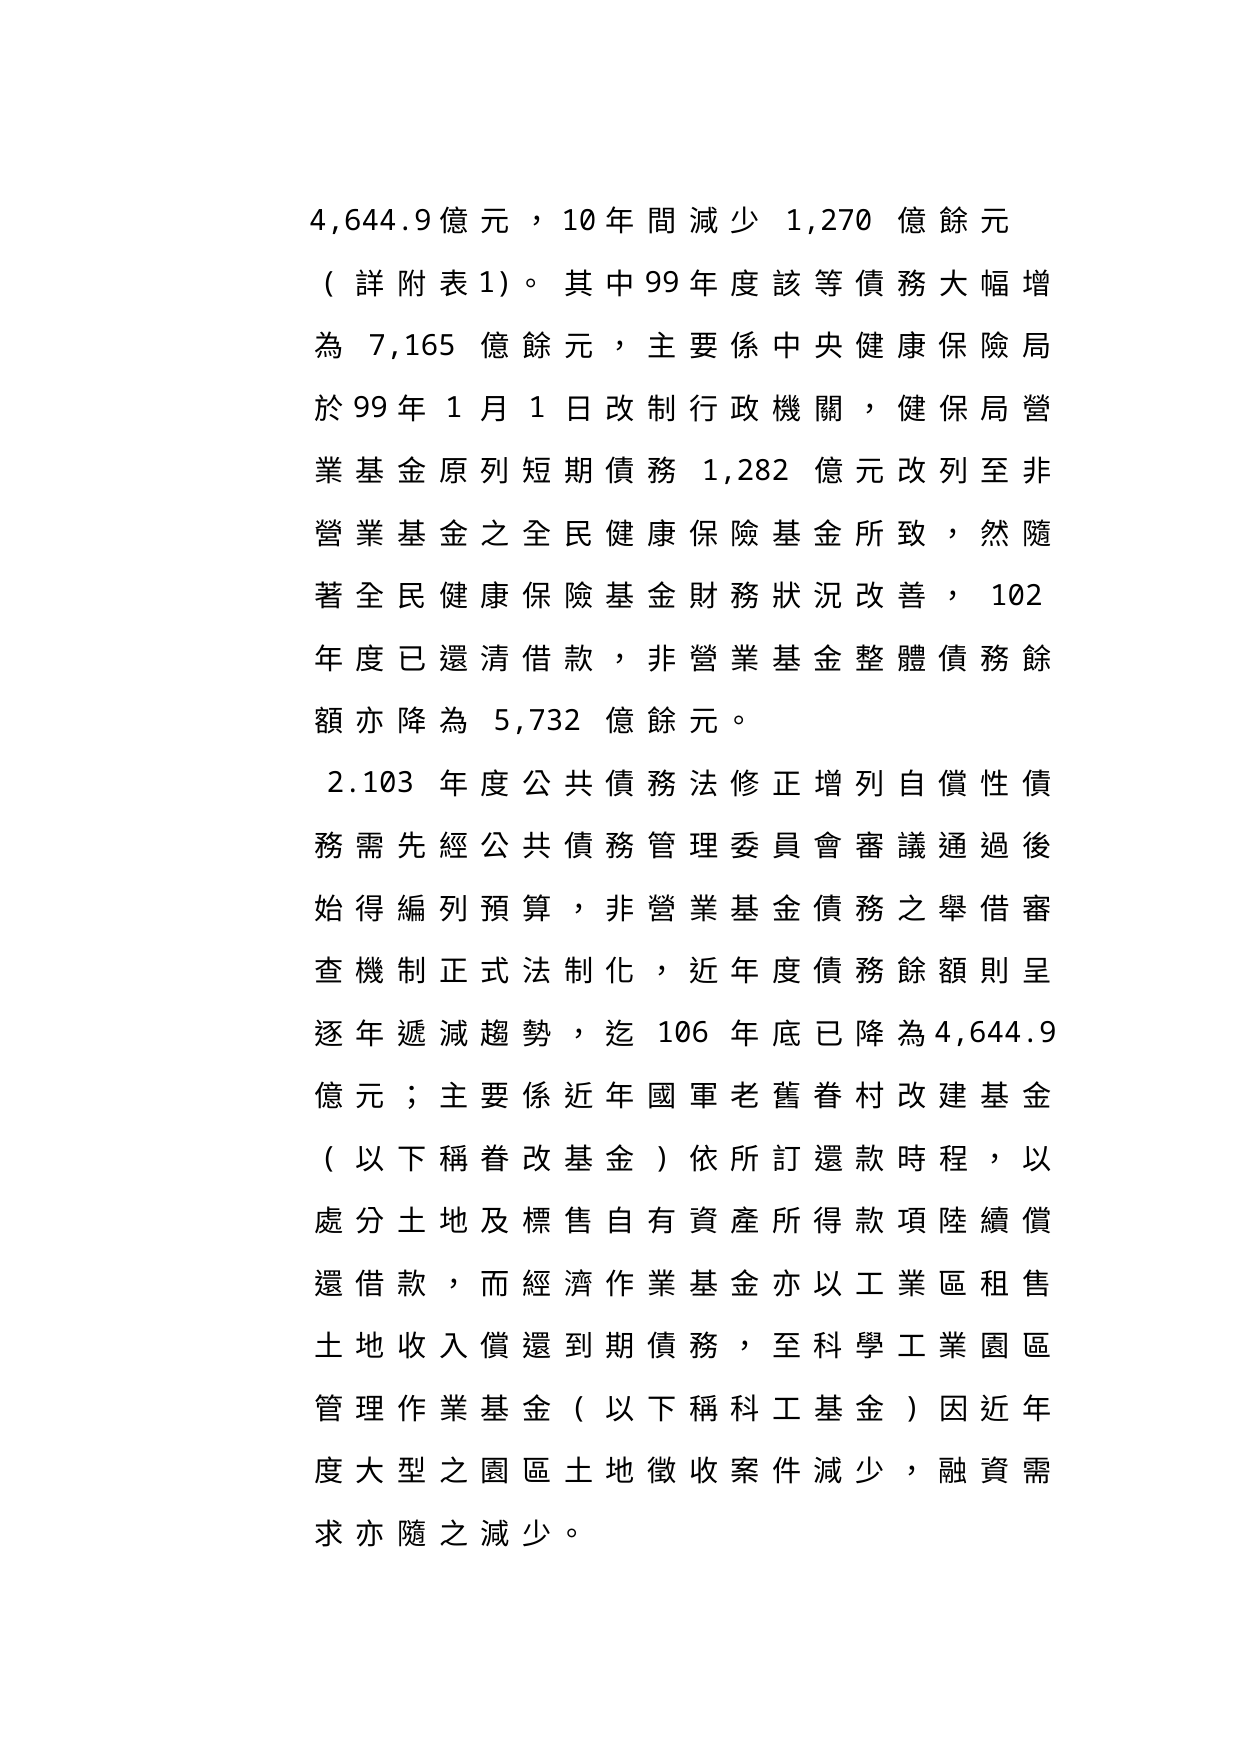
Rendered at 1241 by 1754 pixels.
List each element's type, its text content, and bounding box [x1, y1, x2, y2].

text 4,644.9億元，10年間減少1,270億餘元(詳附表1)。其中99年度該等債務大幅增為7,165億餘元，主要係中央健康保險局於99年1月1日改制行政機關，健保局營業基金原列短期債務1,282億元改列至非營業基金之全民健康保險基金所致，然隨著全民健康保險基金財務狀況改善，102年度已還清借款，非營業基金整體債務餘額亦降為5,732億餘元。 [271, 177, 1058, 740]
text 2.103年度公共債務法修正增列自償性債務需先經公共債務管理委員會審議通過後始得編列預算，非營業基金債務之舉借審查機制正式法制化，近年度債務餘額則呈逐年遞減趨勢，迄106年底已降為4,644.9億元；主要係近年國軍老舊眷村改建基金(以下稱眷改基金)依所訂還款時程，以處分土地及標售自有資產所得款項陸續償還借款，而經濟作業基金亦以工業區租售土地收入償還到期債務，至科學工業園區管理作業基金(以下稱科工基金)因近年度大型之園區土地徵收案件減少，融資需求亦隨之減少。 [271, 740, 1058, 1552]
